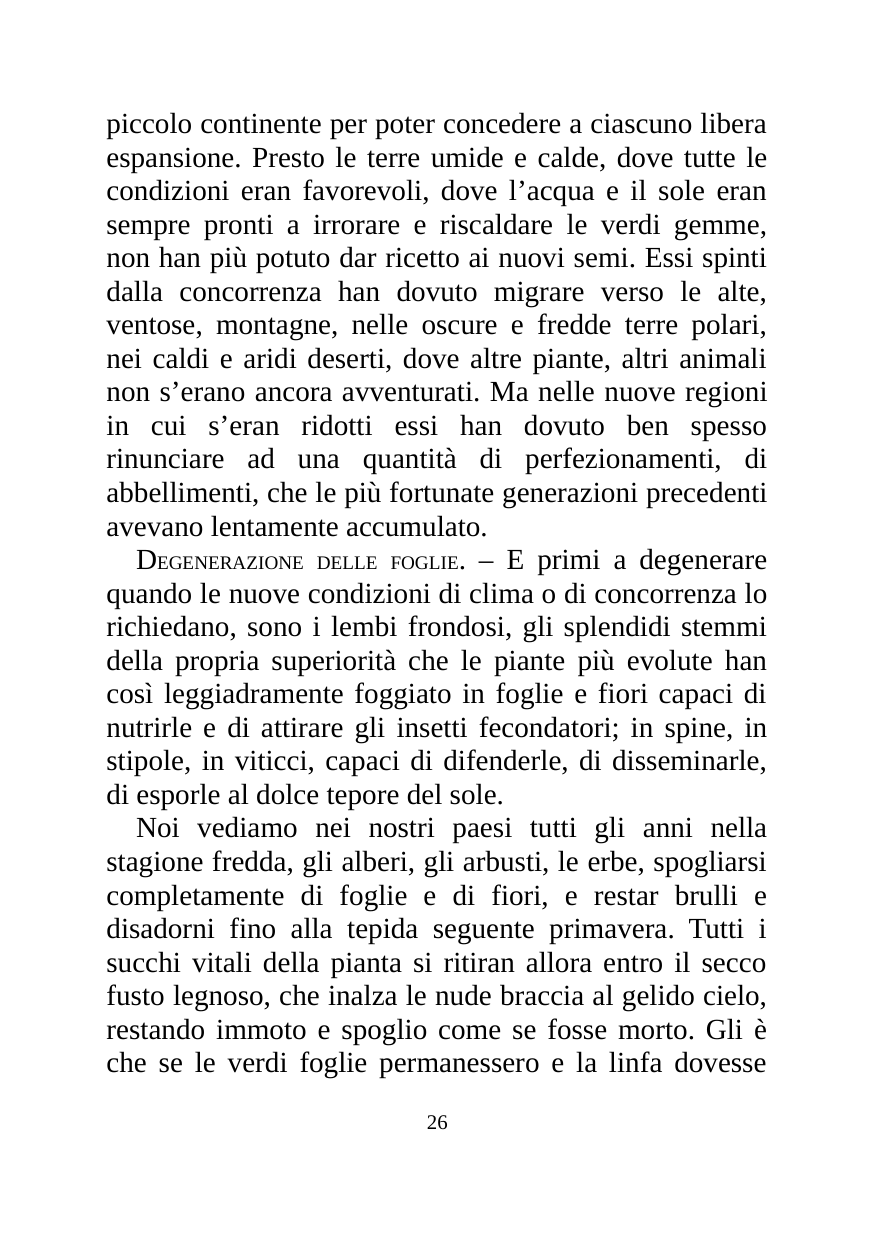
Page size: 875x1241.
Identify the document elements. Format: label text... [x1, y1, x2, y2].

text piccolo continente per poter concedere a ciascuno libera espansione. Presto le terre umide e calde, dove tutte le condizioni eran favorevoli, dove l’acqua e il sole eran sempre pronti a irrorare e riscaldare le verdi gemme, non han più potuto dar ricetto ai nuovi semi. Essi spinti dalla concorrenza han dovuto migrare verso le alte, ventose, montagne, nelle oscure e fredde terre polari, nei caldi e aridi deserti, dove altre piante, altri animali non s’erano ancora avventurati. Ma nelle nuove regioni in cui s’eran ridotti essi han dovuto ben spesso rinunciare ad una quantità di perfezionamenti, di abbellimenti, che le più fortunate generazioni precedenti avevano lentamente accumulato. [106, 106, 768, 542]
text Noi vediamo nei nostri paesi tutti gli anni nella stagione fredda, gli alberi, gli arbusti, le erbe, spogliarsi completamente di foglie e di fiori, e restar brulli e disadorni fino alla tepida seguente primavera. Tutti i succhi vitali della pianta si ritiran allora entro il secco fusto legnoso, che inalza le nude braccia al gelido cielo, restando immoto e spoglio come se fosse morto. Gli è che se le verdi foglie permanessero e la linfa dovesse [106, 811, 768, 1079]
text Degenerazione delle foglie. – E primi a degenerare quando le nuove condizioni di clima o di concorrenza lo richiedano, sono i lembi frondosi, gli splendidi stemmi della propria superiorità che le piante più evolute han così leggiadramente foggiato in foglie e fiori capaci di nutrirle e di attirare gli insetti fecondatori; in spine, in stipole, in viticci, capaci di difenderle, di disseminarle, di esporle al dolce tepore del sole. [106, 542, 768, 811]
